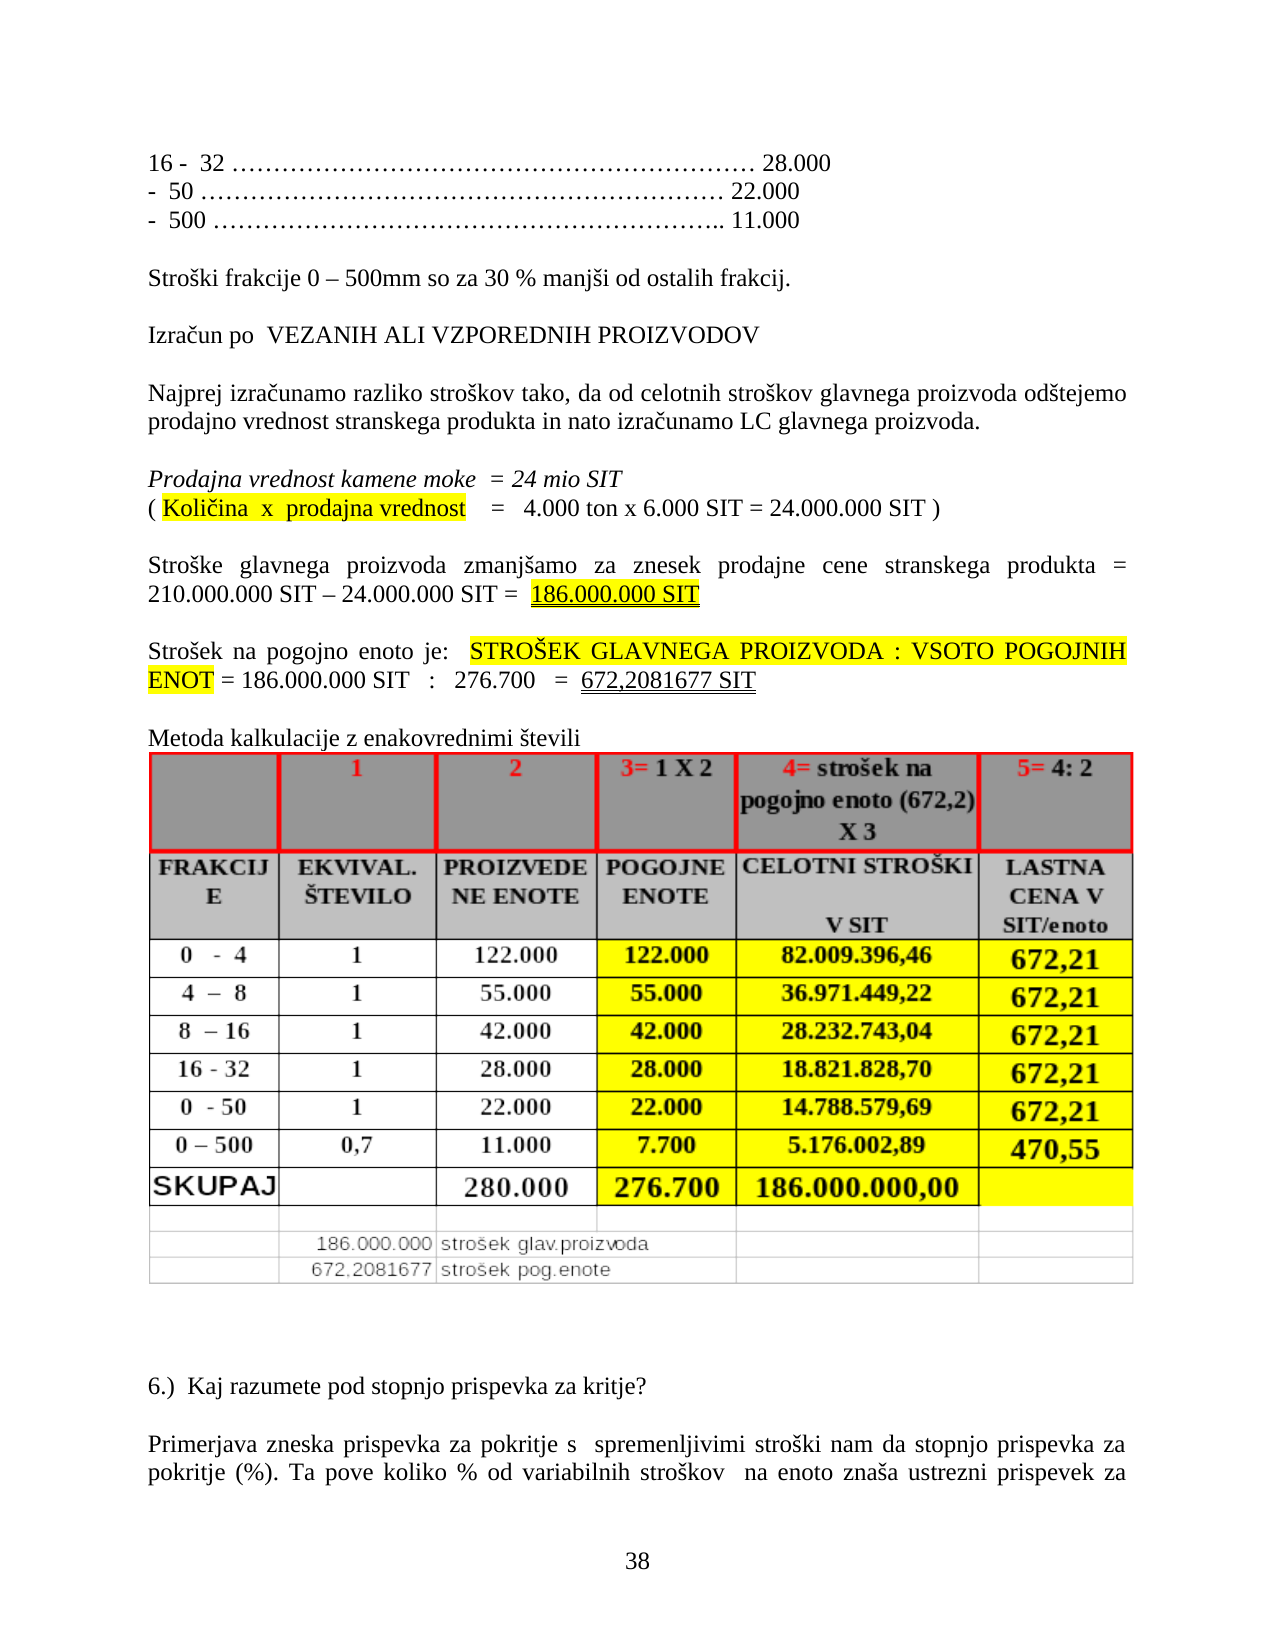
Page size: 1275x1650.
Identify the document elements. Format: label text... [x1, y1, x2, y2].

text Stroški frakcije 0 – 500mm so za 30 % manjši od ostalih frakcij. [148, 263, 1127, 291]
text 6.) Kaj razumete pod stopnjo prispevka za kritje? [148, 1371, 1127, 1400]
text Najprej izračunamo razliko stroškov tako, da od celotnih stroškov glavnega proizvoda odštejemo prodajno vrednost stranskega produkta in nato izračunamo LC glavnega proizvoda. [148, 378, 1127, 435]
text 16 - 32 ……………………………………………………… 28.000 [148, 148, 1127, 176]
text Metoda kalkulacije z enakovrednimi števili [148, 723, 1127, 751]
text - 500 …………………………………………………….. 11.000 [148, 205, 1127, 234]
text ( Količina x prodajna vrednost = 4.000 ton x 6.000 SIT = 24.000.000 SIT ) [148, 493, 1127, 521]
text Strošek na pogojno enoto je: STROŠEK GLAVNEGA PROIZVODA : VSOTO POGOJNIH ENOT = 186.000.000 SIT : 276.700 = 672,2081677 SIT [148, 636, 1127, 694]
text Izračun po VEZANIH ALI VZPOREDNIH PROIZVODOV [148, 320, 1127, 349]
text - 50 ……………………………………………………… 22.000 [148, 176, 1127, 205]
text Primerjava zneska prispevka za pokritje s spremenljivimi stroški nam da stopnjo prispevka za pokritje (%). Ta pove koliko % od variabilnih stroškov na enoto znaša ustrezni prispevek za [148, 1429, 1127, 1486]
text Stroške glavnega proizvoda zmanjšamo za znesek prodajne cene stranskega produkta = 210.000.000 SIT – 24.000.000 SIT = 186.000.000 SIT [148, 550, 1127, 608]
text Prodajna vrednost kamene moke = 24 mio SIT [148, 464, 1127, 493]
